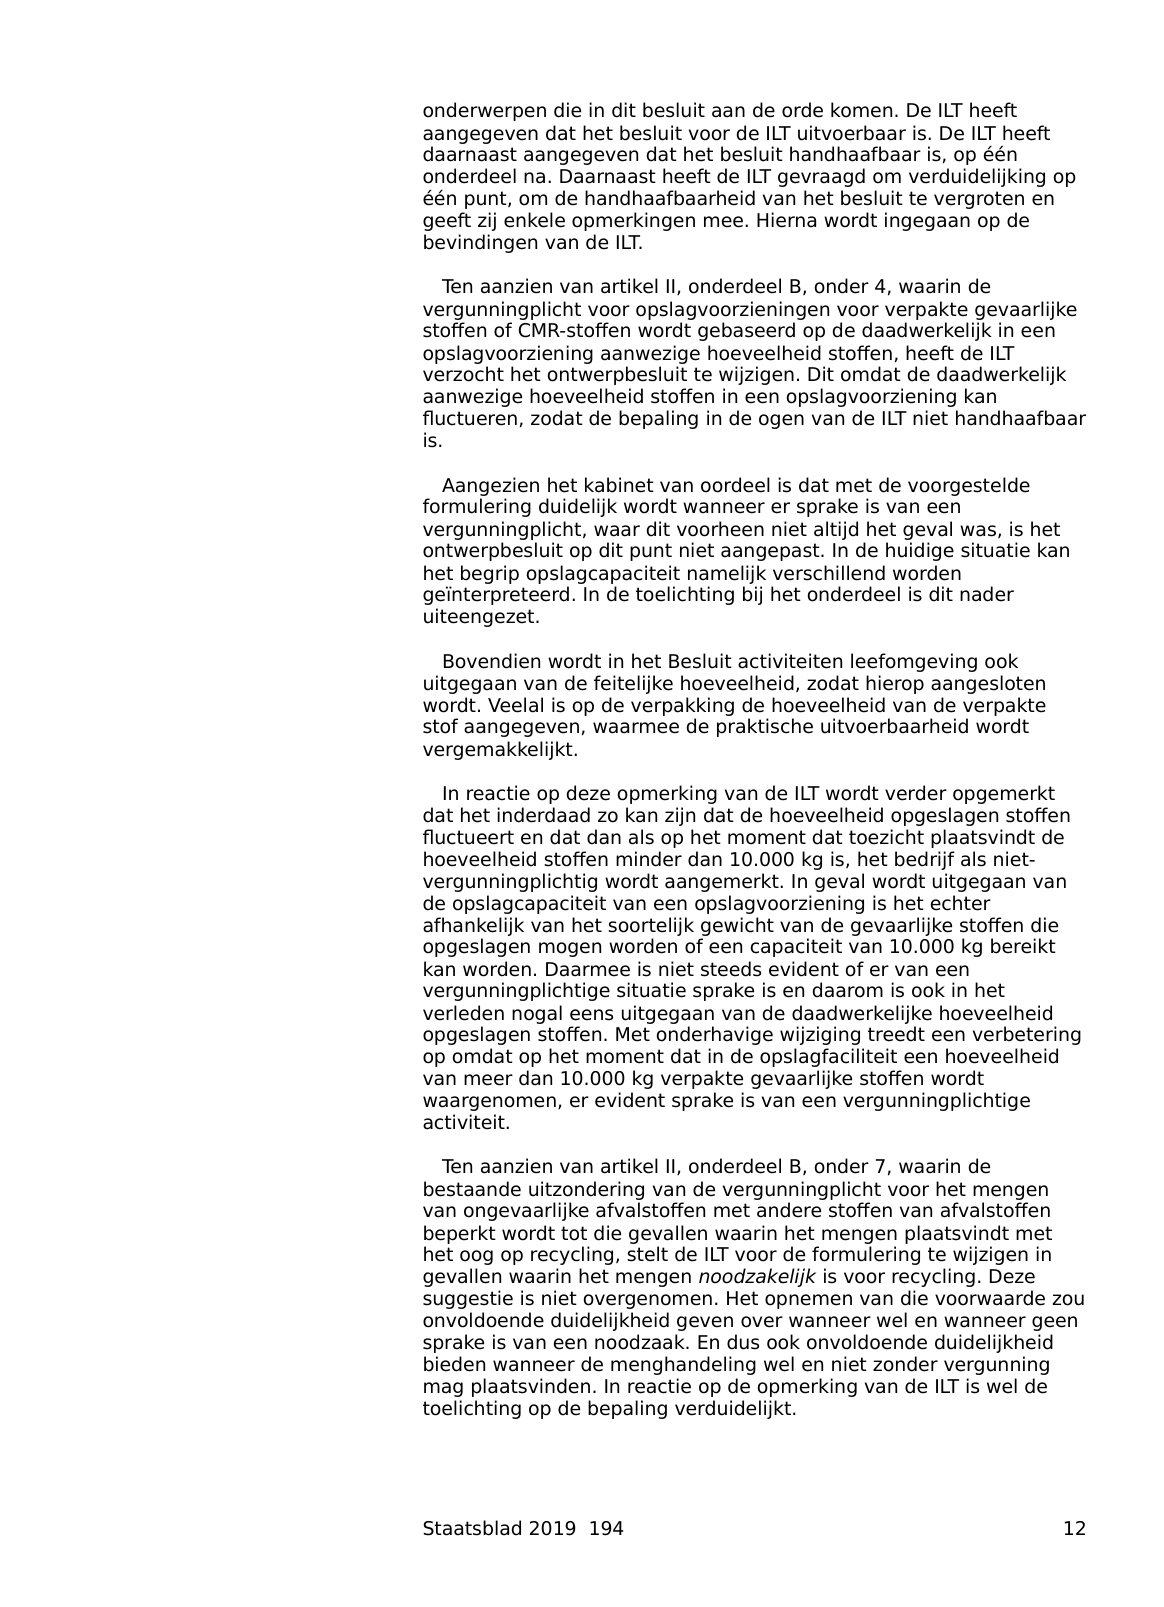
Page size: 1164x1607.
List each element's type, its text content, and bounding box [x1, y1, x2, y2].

text Bovendien wordt in het Besluit activiteiten leefomgeving ook uitgegaan van de feitelijke hoeveelheid, zodat hierop aangesloten wordt. Veelal is op de verpakking de hoeveelheid van de verpakte stof aangegeven, waarmee de praktische uitvoerbaarheid wordt vergemakkelijkt. [422, 651, 1087, 760]
text Ten aanzien van artikel II, onderdeel B, onder 7, waarin de bestaande uitzondering van de vergunningplicht voor het mengen van ongevaarlijke afvalstoffen met andere stoffen van afvalstoffen beperkt wordt tot die gevallen waarin het mengen plaatsvindt met het oog op recycling, stelt de ILT voor de formulering te wijzigen in gevallen waarin het mengen noodzakelijk is voor recycling. Deze suggestie is niet overgenomen. Het opnemen van die voorwaarde zou onvoldoende duidelijkheid geven over wanneer wel en wanneer geen sprake is van een noodzaak. En dus ook onvoldoende duidelijkheid bieden wanneer de menghandeling wel en niet zonder vergunning mag plaatsvinden. In reactie op de opmerking van de ILT is wel de toelichting op de bepaling verduidelijkt. [422, 1156, 1087, 1420]
text In reactie op deze opmerking van de ILT wordt verder opgemerkt dat het inderdaad zo kan zijn dat de hoeveelheid opgeslagen stoffen fluctueert en dat dan als op het moment dat toezicht plaatsvindt de hoeveelheid stoffen minder dan 10.000 kg is, het bedrijf als niet-vergunningplichtig wordt aangemerkt. In geval wordt uitgegaan van de opslagcapaciteit van een opslagvoorziening is het echter afhankelijk van het soortelijk gewicht van de gevaarlijke stoffen die opgeslagen mogen worden of een capaciteit van 10.000 kg bereikt kan worden. Daarmee is niet steeds evident of er van een vergunningplichtige situatie sprake is en daarom is ook in het verleden nogal eens uitgegaan van de daadwerkelijke hoeveelheid opgeslagen stoffen. Met onderhavige wijziging treedt een verbetering op omdat op het moment dat in de opslagfaciliteit een hoeveelheid van meer dan 10.000 kg verpakte gevaarlijke stoffen wordt waargenomen, er evident sprake is van een vergunningplichtige activiteit. [422, 783, 1087, 1134]
text onderwerpen die in dit besluit aan de orde komen. De ILT heeft aangegeven dat het besluit voor de ILT uitvoerbaar is. De ILT heeft daarnaast aangegeven dat het besluit handhaafbaar is, op één onderdeel na. Daarnaast heeft de ILT gevraagd om verduidelijking op één punt, om de handhaafbaarheid van het besluit te vergroten en geeft zij enkele opmerkingen mee. Hierna wordt ingegaan op de bevindingen van de ILT. [422, 100, 1087, 254]
text Ten aanzien van artikel II, onderdeel B, onder 4, waarin de vergunningplicht voor opslagvoorzieningen voor verpakte gevaarlijke stoffen of CMR-stoffen wordt gebaseerd op de daadwerkelijk in een opslagvoorziening aanwezige hoeveelheid stoffen, heeft de ILT verzocht het ontwerpbesluit te wijzigen. Dit omdat de daadwerkelijk aanwezige hoeveelheid stoffen in een opslagvoorziening kan fluctueren, zodat de bepaling in de ogen van de ILT niet handhaafbaar is. [422, 276, 1087, 452]
text Aangezien het kabinet van oordeel is dat met de voorgestelde formulering duidelijk wordt wanneer er sprake is van een vergunningplicht, waar dit voorheen niet altijd het geval was, is het ontwerpbesluit op dit punt niet aangepast. In de huidige situatie kan het begrip opslagcapaciteit namelijk verschillend worden geïnterpreteerd. In de toelichting bij het onderdeel is dit nader uiteengezet. [422, 474, 1087, 628]
